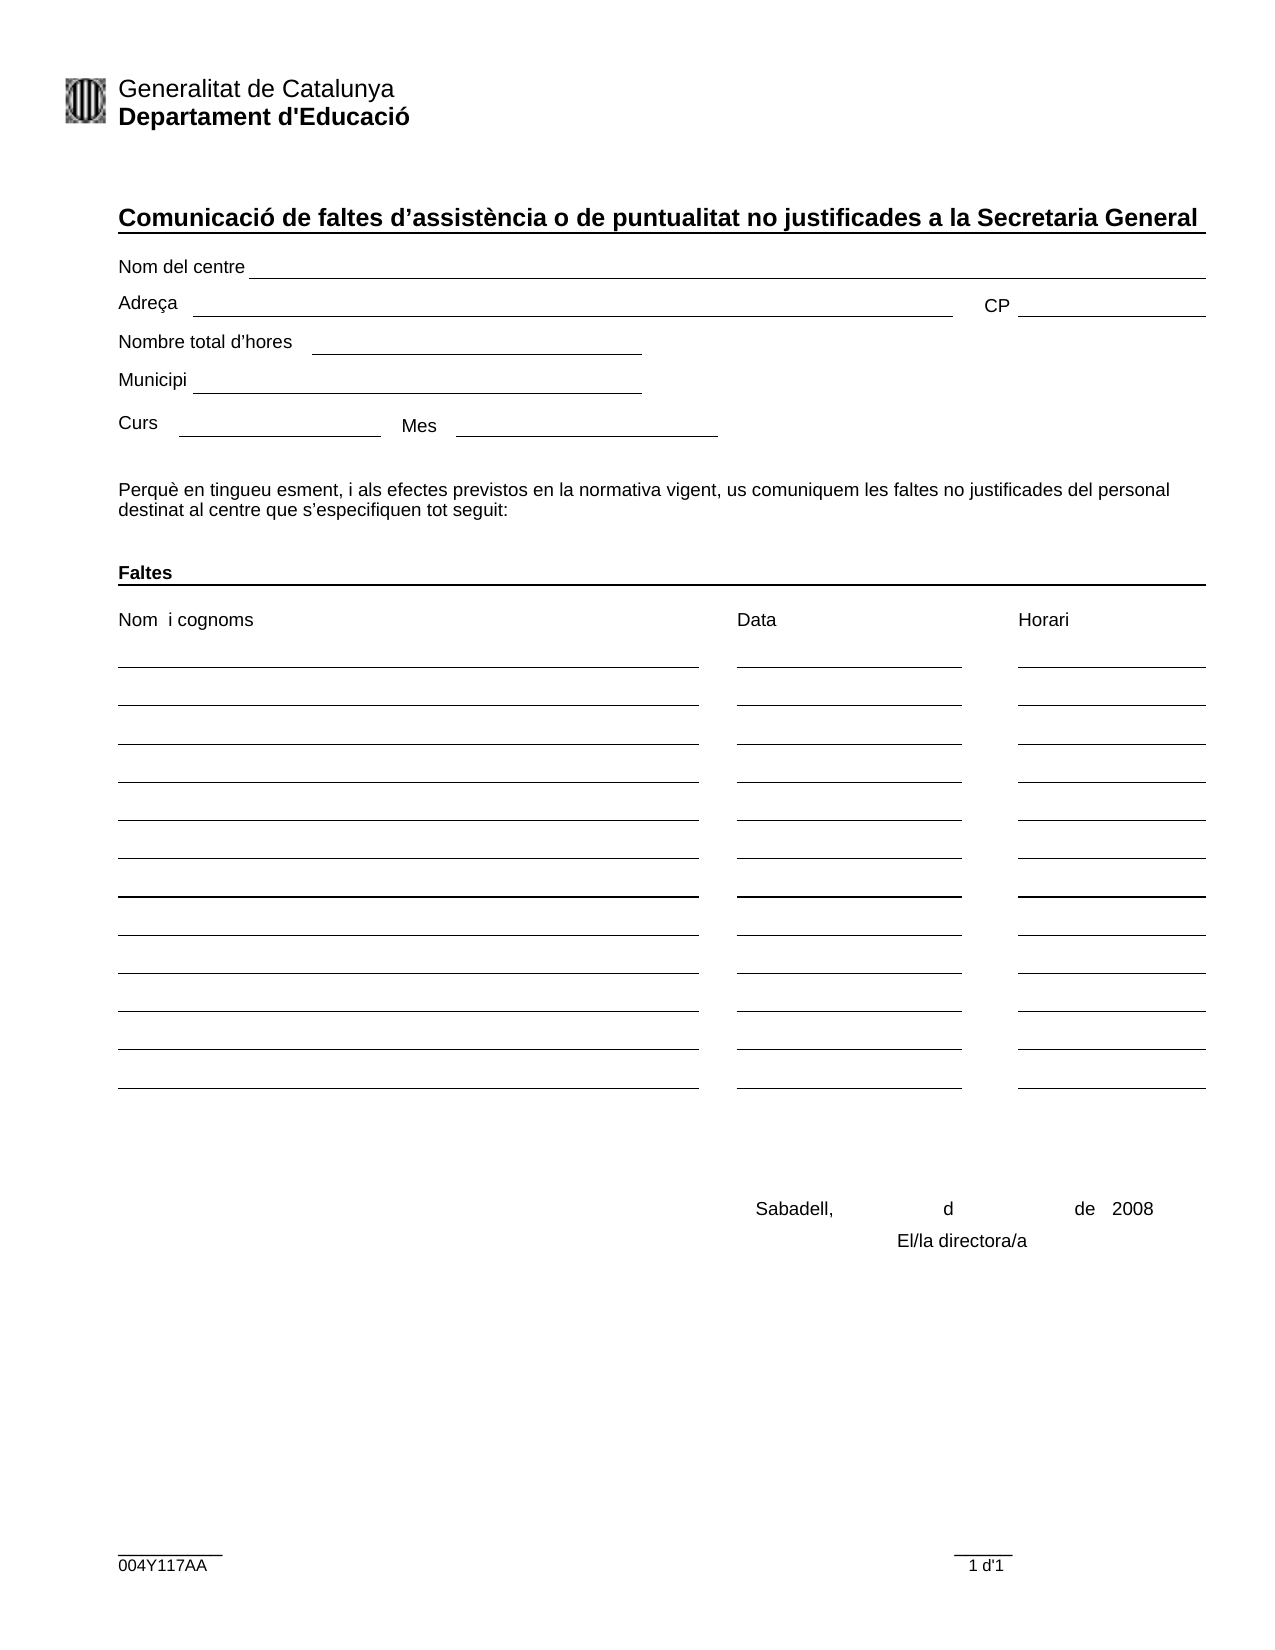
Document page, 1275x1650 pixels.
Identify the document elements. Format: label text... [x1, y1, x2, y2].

table_cell Nom del centre [118, 257, 249, 278]
table_cell [737, 1050, 962, 1064]
table_cell Nom i cognoms [118, 609, 699, 630]
table_cell [118, 630, 699, 644]
table_cell [118, 898, 699, 911]
table_cell [737, 668, 962, 682]
table_cell [586, 1198, 755, 1219]
table_cell [118, 586, 1206, 609]
table_cell [118, 1012, 699, 1026]
table_cell [962, 720, 1018, 743]
table_cell [118, 1231, 586, 1251]
table_cell [737, 911, 962, 935]
table_cell [699, 744, 737, 758]
table_cell [1018, 873, 1206, 896]
table_cell [193, 293, 953, 316]
table_cell [699, 1026, 737, 1049]
table_cell Municipi [118, 369, 193, 392]
table_cell [962, 1011, 1018, 1026]
table_cell Curs [118, 413, 179, 436]
table_cell [737, 720, 962, 743]
table_cell [962, 896, 1018, 911]
table_cell [249, 257, 1206, 278]
table_header Comunicació de faltes d’assistència o de puntualitat no justificades a la Secretaria General [118, 204, 1206, 232]
table_cell [737, 873, 962, 896]
table_cell [1018, 706, 1206, 720]
table_cell [737, 988, 962, 1011]
table_cell [699, 950, 737, 973]
table_cell [1018, 682, 1206, 705]
table_cell [737, 936, 962, 950]
table_cell [118, 393, 1206, 413]
table_cell [1018, 911, 1206, 935]
table_cell Nombre total d’hores [118, 331, 312, 354]
table_cell [642, 369, 1206, 392]
table_cell [699, 797, 737, 820]
table_cell El/la directora/a [755, 1231, 1169, 1251]
table_cell [737, 898, 962, 911]
table_cell [962, 858, 1018, 873]
table_cell [118, 668, 699, 682]
table_cell [118, 759, 699, 782]
table_cell [962, 609, 1018, 630]
table_cell [699, 1064, 737, 1088]
table_cell [737, 644, 962, 667]
table_cell [962, 744, 1018, 758]
table_cell [962, 1064, 1018, 1088]
table_cell [193, 369, 642, 392]
table_cell [737, 706, 962, 720]
table_cell [1018, 759, 1206, 782]
table_header Faltes [118, 563, 1206, 584]
table_cell [1018, 1050, 1206, 1064]
table_cell [118, 354, 1206, 369]
table_cell [118, 911, 699, 935]
table_cell [586, 1231, 755, 1251]
table_cell Sabadell, [755, 1198, 906, 1219]
table_cell [962, 630, 1018, 644]
table_cell [699, 759, 737, 782]
text Perquè en tingueu esment, i als efectes previstos en la normativa vigent, us comuniquem les faltes no justificades del personal destinat al centre que s’especifiquen tot seguit: [118, 479, 1186, 521]
table_cell [118, 988, 699, 1011]
table_cell [699, 644, 737, 667]
table_cell [1018, 936, 1206, 950]
table_cell [962, 820, 1018, 835]
table_cell [981, 1198, 1074, 1219]
table_cell [118, 783, 699, 797]
table_cell [1018, 668, 1206, 682]
table_cell [699, 935, 737, 950]
table_cell [718, 413, 1206, 436]
table_cell CP [953, 293, 1018, 316]
table_cell [179, 413, 381, 436]
table_cell [118, 950, 699, 973]
table_cell [737, 974, 962, 988]
table_cell [962, 835, 1018, 858]
table_cell [118, 1198, 305, 1219]
table_cell d [943, 1198, 981, 1219]
picture [63, 74, 109, 128]
table_cell [1018, 720, 1206, 743]
table_cell [962, 935, 1018, 950]
table_cell [305, 1198, 586, 1219]
table_cell [456, 413, 718, 436]
table_cell [118, 1219, 1169, 1231]
table_cell [118, 835, 699, 858]
table_cell [118, 1026, 699, 1049]
table_cell [118, 797, 699, 820]
table_cell [1018, 898, 1206, 911]
table_cell [118, 821, 699, 835]
table_cell [737, 1012, 962, 1026]
table_cell [962, 682, 1018, 705]
table_cell [962, 782, 1018, 797]
table_cell [118, 859, 699, 873]
table_cell [1018, 859, 1206, 873]
table_cell [699, 1011, 737, 1026]
table_cell [737, 859, 962, 873]
table_header [118, 1156, 1169, 1177]
table_cell [1018, 293, 1206, 316]
table_cell [737, 797, 962, 820]
table_cell [737, 783, 962, 797]
table_cell [1018, 988, 1206, 1011]
table_cell [699, 973, 737, 988]
table_cell [118, 936, 699, 950]
table_cell [118, 974, 699, 988]
table_cell Adreça [118, 293, 193, 316]
table_cell [962, 759, 1018, 782]
table_cell [699, 782, 737, 797]
table_cell [962, 705, 1018, 720]
table_cell [737, 1064, 962, 1088]
table_cell [118, 234, 1206, 257]
table_cell [737, 630, 962, 644]
table_cell [737, 821, 962, 835]
table_cell [699, 858, 737, 873]
table_cell [699, 988, 737, 1011]
table_cell [962, 873, 1018, 896]
table_cell [699, 667, 737, 682]
table_cell [737, 682, 962, 705]
table_cell 2008 [1112, 1198, 1169, 1219]
table_cell [699, 682, 737, 705]
table_cell [962, 667, 1018, 682]
table_cell [699, 1049, 737, 1064]
table_cell [699, 896, 737, 911]
table_cell [1018, 644, 1206, 667]
table_cell [962, 988, 1018, 1011]
table_cell [699, 705, 737, 720]
table_cell [737, 835, 962, 858]
table_cell [699, 835, 737, 858]
table_cell [1018, 974, 1206, 988]
table_cell [699, 911, 737, 935]
table_cell [699, 609, 737, 630]
table_cell [1018, 797, 1206, 820]
table_cell Horari [1018, 609, 1206, 630]
table_cell [118, 720, 699, 743]
table_cell [962, 1049, 1018, 1064]
table_cell [1018, 745, 1206, 758]
table_cell [699, 630, 737, 644]
table_cell [906, 1198, 943, 1219]
table_cell Mes [381, 413, 456, 436]
table_cell [1018, 1012, 1206, 1026]
table_cell [962, 973, 1018, 988]
table_cell [737, 759, 962, 782]
table_cell [962, 950, 1018, 973]
table_cell [312, 331, 642, 354]
table_cell [1018, 835, 1206, 858]
table_cell [699, 820, 737, 835]
table_cell [118, 316, 1206, 331]
table_cell [118, 873, 699, 896]
table_cell [1018, 1026, 1206, 1049]
table_cell [962, 1026, 1018, 1049]
table_cell [642, 331, 1206, 354]
table_cell [737, 950, 962, 973]
table_cell [737, 1026, 962, 1049]
table_cell [118, 682, 699, 705]
table_cell [118, 278, 1206, 293]
table_cell [118, 706, 699, 720]
table_cell [962, 644, 1018, 667]
table_cell [737, 745, 962, 758]
table_cell [699, 873, 737, 896]
table_cell [1018, 950, 1206, 973]
table_cell Data [737, 609, 962, 630]
table_cell de [1074, 1198, 1112, 1219]
table_cell [118, 745, 699, 758]
table_cell [118, 1064, 699, 1088]
table_cell [118, 1177, 1169, 1198]
table_cell [1018, 783, 1206, 797]
table_cell [1018, 1064, 1206, 1088]
table_cell [1018, 630, 1206, 644]
table_cell [118, 644, 699, 667]
table_cell [962, 797, 1018, 820]
table_cell [1018, 821, 1206, 835]
table_cell [118, 1050, 699, 1064]
table_cell [699, 720, 737, 743]
table_cell [962, 911, 1018, 935]
